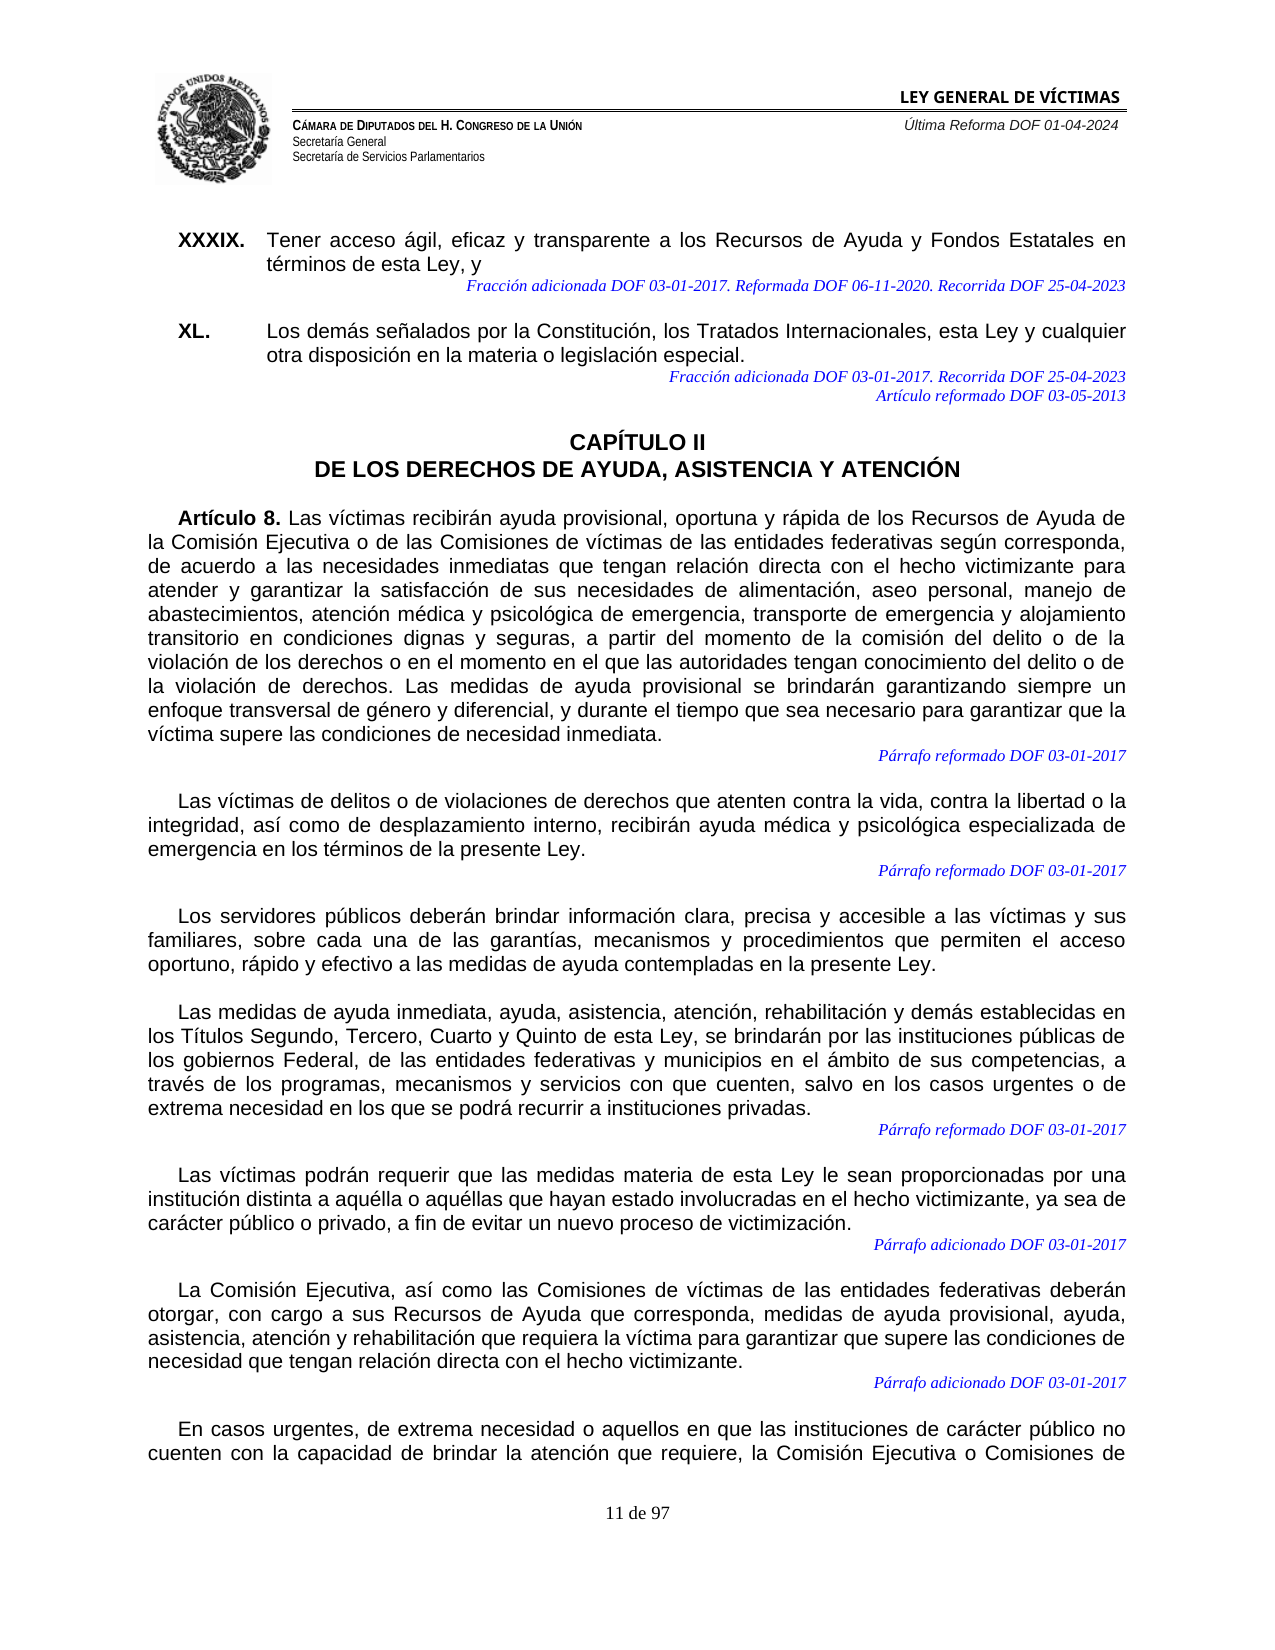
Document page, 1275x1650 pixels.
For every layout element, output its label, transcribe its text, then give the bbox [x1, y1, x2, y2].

text XL. Los demás señalados por la Constitución, los Tratados Internacionales, esta Ley y cualquier otra disposición en la materia o legislación especial. [178, 319, 1127, 367]
text Artículo 8. Las víctimas recibirán ayuda provisional, oportuna y rápida de los Recursos de Ayuda de la Comisión Ejecutiva o de las Comisiones de víctimas de las entidades federativas según corresponda, de acuerdo a las necesidades inmediatas que tengan relación directa con el hecho victimizante para atender y garantizar la satisfacción de sus necesidades de alimentación, aseo personal, manejo de abastecimientos, atención médica y psicológica de emergencia, transporte de emergencia y alojamiento transitorio en condiciones dignas y seguras, a partir del momento de la comisión del delito o de la violación de los derechos o en el momento en el que las autoridades tengan conocimiento del delito o de la violación de derechos. Las medidas de ayuda provisional se brindarán garantizando siempre un enfoque transversal de género y diferencial, y durante el tiempo que sea necesario para garantizar que la víctima supere las condiciones de necesidad inmediata. [148, 506, 1127, 746]
text Las víctimas podrán requerir que las medidas materia de esta Ley le sean proporcionadas por una institución distinta a aquélla o aquéllas que hayan estado involucradas en el hecho victimizante, ya sea de carácter público o privado, a fin de evitar un nuevo proceso de victimización. [148, 1162, 1127, 1234]
text Párrafo reformado DOF 03-01-2017 [148, 1119, 1127, 1138]
text Párrafo reformado DOF 03-01-2017 [148, 746, 1127, 765]
text CAPÍTULO II [148, 429, 1127, 456]
text Artículo reformado DOF 03-05-2013 [148, 386, 1127, 405]
text Párrafo adicionado DOF 03-01-2017 [148, 1373, 1127, 1392]
text Párrafo adicionado DOF 03-01-2017 [148, 1234, 1127, 1253]
text La Comisión Ejecutiva, así como las Comisiones de víctimas de las entidades federativas deberán otorgar, con cargo a sus Recursos de Ayuda que corresponda, medidas de ayuda provisional, ayuda, asistencia, atención y rehabilitación que requiera la víctima para garantizar que supere las condiciones de necesidad que tengan relación directa con el hecho victimizante. [148, 1277, 1127, 1373]
text Fracción adicionada DOF 03-01-2017. Recorrida DOF 25-04-2023 [148, 367, 1127, 386]
text Párrafo reformado DOF 03-01-2017 [148, 861, 1127, 880]
text En casos urgentes, de extrema necesidad o aquellos en que las instituciones de carácter público no cuenten con la capacidad de brindar la atención que requiere, la Comisión Ejecutiva o Comisiones de [148, 1416, 1127, 1464]
text DE LOS DERECHOS DE AYUDA, ASISTENCIA Y ATENCIÓN [148, 456, 1127, 482]
text Las medidas de ayuda inmediata, ayuda, asistencia, atención, rehabilitación y demás establecidas en los Títulos Segundo, Tercero, Cuarto y Quinto de esta Ley, se brindarán por las instituciones públicas de los gobiernos Federal, de las entidades federativas y municipios en el ámbito de sus competencias, a través de los programas, mecanismos y servicios con que cuenten, salvo en los casos urgentes o de extrema necesidad en los que se podrá recurrir a instituciones privadas. [148, 999, 1127, 1119]
text Las víctimas de delitos o de violaciones de derechos que atenten contra la vida, contra la libertad o la integridad, así como de desplazamiento interno, recibirán ayuda médica y psicológica especializada de emergencia en los términos de la presente Ley. [148, 789, 1127, 861]
text Fracción adicionada DOF 03-01-2017. Reformada DOF 06-11-2020. Recorrida DOF 25-04-2023 [178, 276, 1127, 295]
text Los servidores públicos deberán brindar información clara, precisa y accesible a las víctimas y sus familiares, sobre cada una de las garantías, mecanismos y procedimientos que permiten el acceso oportuno, rápido y efectivo a las medidas de ayuda contempladas en la presente Ley. [148, 904, 1127, 976]
text XXXIX. Tener acceso ágil, eficaz y transparente a los Recursos de Ayuda y Fondos Estatales en términos de esta Ley, y [178, 228, 1127, 276]
